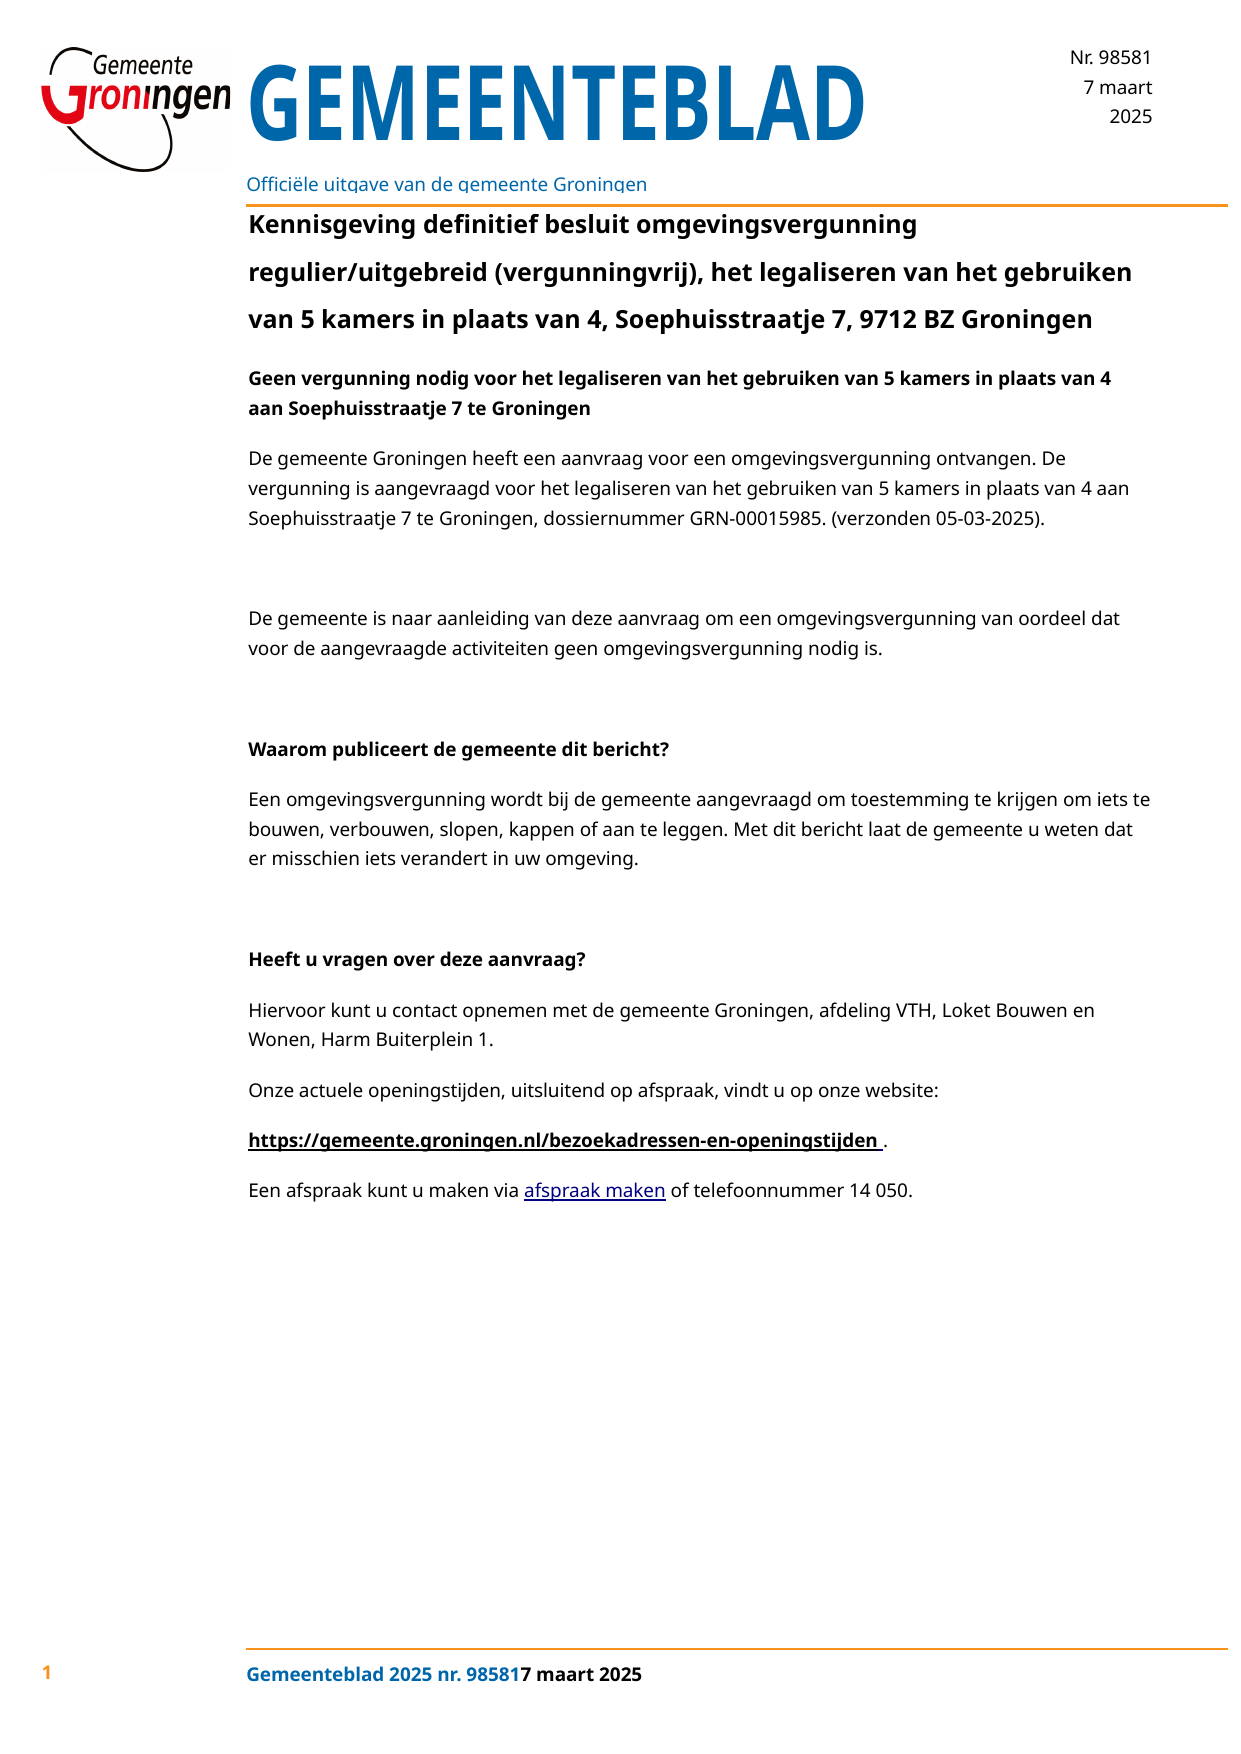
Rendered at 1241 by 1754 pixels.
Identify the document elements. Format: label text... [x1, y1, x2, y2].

text Een omgevingsvergunning wordt bij de gemeente aangevraagd om toestemming te krijgen om iets te bouwen, verbouwen, slopen, kappen of aan te leggen. Met dit bericht laat de gemeente u weten dat er misschien iets verandert in uw omgeving. [248, 786, 1152, 871]
text Hiervoor kunt u contact opnemen met de gemeente Groningen, afdeling VTH, Loket Bouwen en Wonen, Harm Buiterplein 1. [248, 997, 1152, 1052]
text Heeft u vragen over deze aanvraag? [248, 946, 1152, 972]
text De gemeente is naar aanleiding van deze aanvraag om een omgevingsvergunning van oordeel dat voor de aangevraagde activiteiten geen omgevingsvergunning nodig is. [248, 606, 1152, 661]
text https://gemeente.groningen.nl/bezoekadressen-en-openingstijden . [248, 1127, 1152, 1153]
text Geen vergunning nodig voor het legaliseren van het gebruiken van 5 kamers in plaats van 4 aan Soephuisstraatje 7 te Groningen [248, 366, 1152, 421]
picture [41, 47, 231, 172]
text Een afspraak kunt u maken via afspraak maken of telefoonnummer 14 050. [248, 1178, 1152, 1203]
text Waarom publiceert de gemeente dit bericht? [248, 736, 1152, 762]
text Onze actuele openingstijden, uitsluitend op afspraak, vindt u op onze website: [248, 1077, 1152, 1102]
text De gemeente Groningen heeft een aanvraag voor een omgevingsvergunning ontvangen. De vergunning is aangevraagd voor het legaliseren van het gebruiken van 5 kamers in plaats van 4 aan Soephuisstraatje 7 te Groningen, dossiernummer GRN-00015985. (verzonden 05-03-2025). [248, 446, 1152, 530]
text Kennisgeving definitief besluit omgevingsvergunning regulier/uitgebreid (vergunningvrij), het legaliseren van het gebruiken van 5 kamers in plaats van 4, Soephuisstraatje 7, 9712 BZ Groningen [248, 207, 1152, 336]
